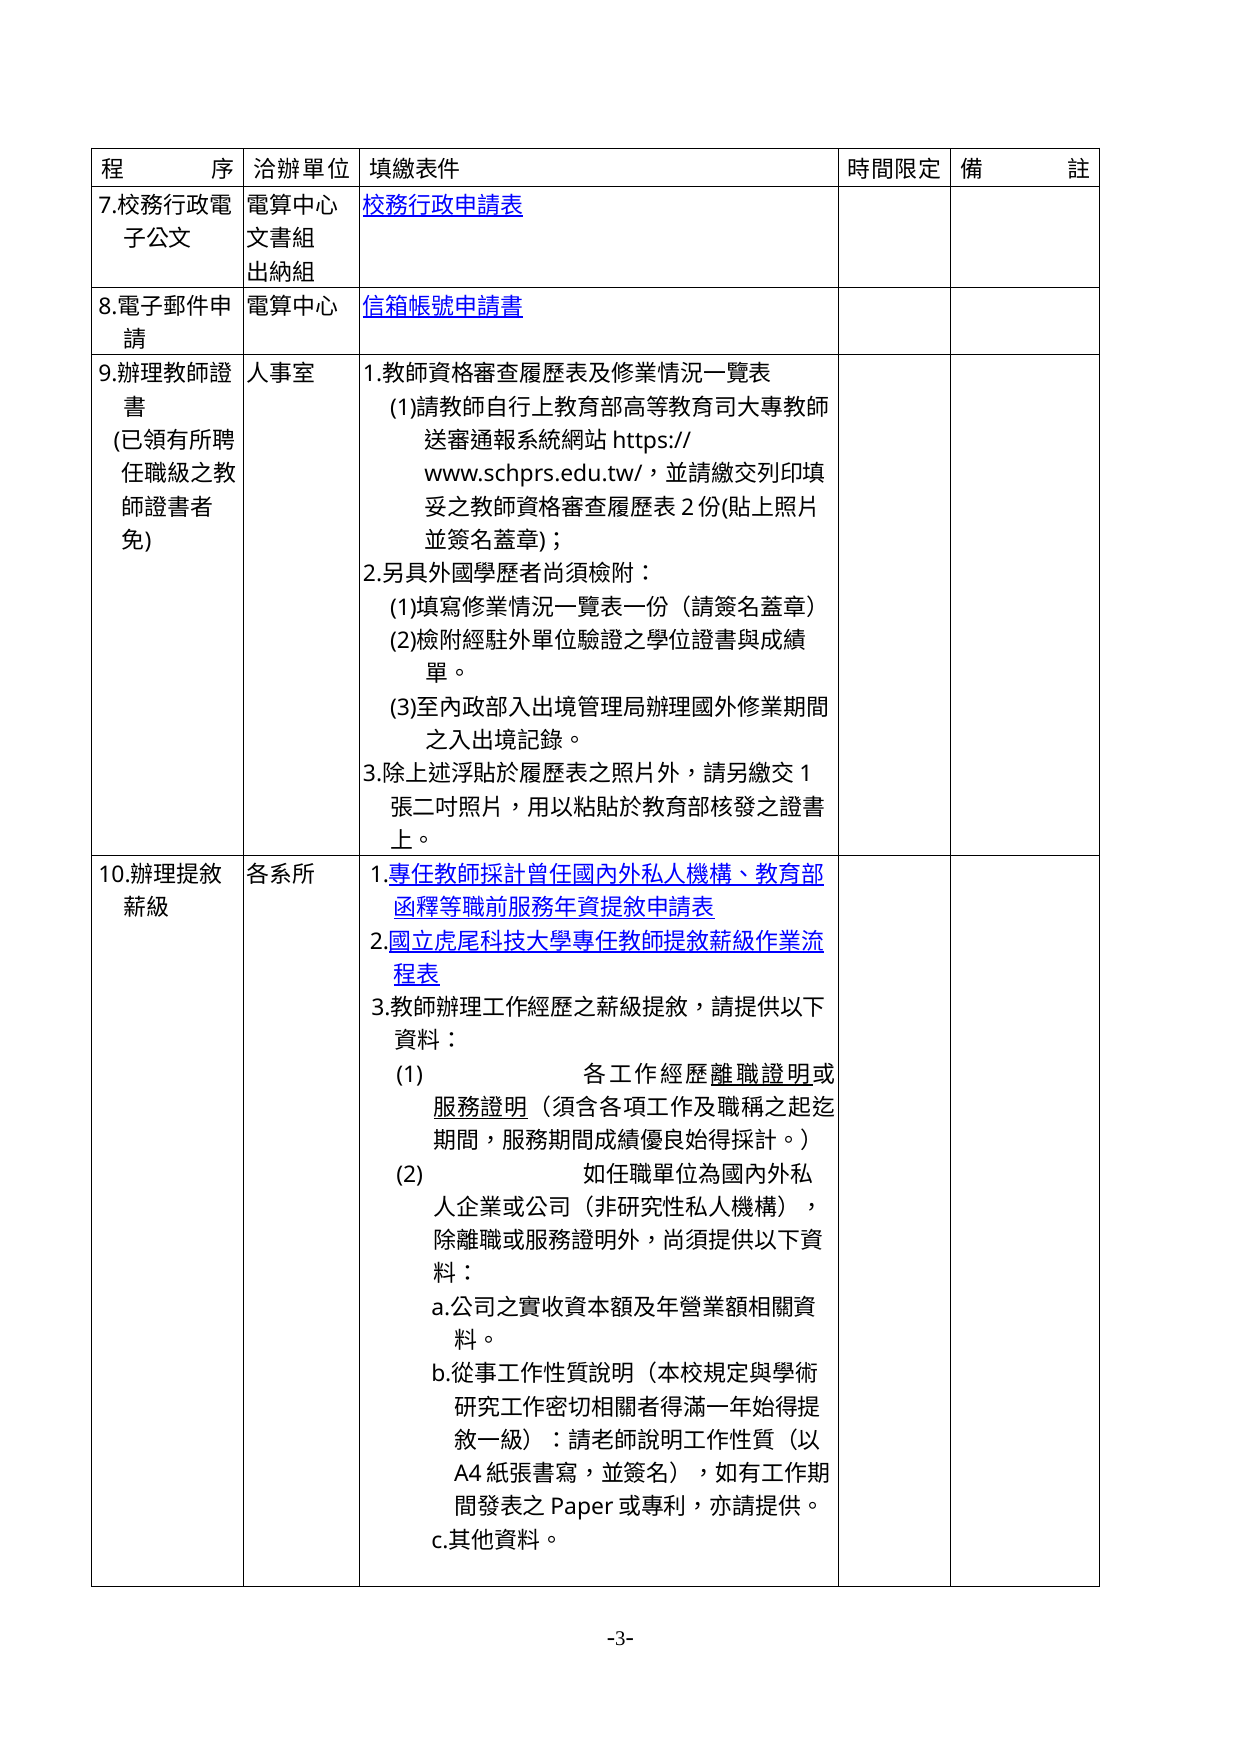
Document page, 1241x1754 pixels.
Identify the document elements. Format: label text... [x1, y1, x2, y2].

table_cell 電算中心文書組 出納組 [244, 187, 359, 287]
table_cell 信箱帳號申請書 [360, 288, 838, 354]
table_cell 1.專任教師採計曾任國內外私人機構、教育部函釋等職前服務年資提敘申請表 2.國立虎尾科技大學專任教師提敘薪級作業流程表 3.教師辦理工作經歷之薪級提敘，請提供以下資料： 各工作經歷離職證明或服務證明（須含各項工作及職稱之起迄期間，服務期間成績優良始得採計。） 如任職單位為國內外私人企業或公司（非研究性私人機構），除離職或服務證明外，尚須提供以下資料： a.公司之實收資本額及年營業額相關資料。 b.從事工作性質說明（本校規定與學術研究工作密切相關者得滿一年始得提敘一級）：請老師說明工作性質（以A4紙張書寫，並簽名），如有工作期間發表之Paper或專利，亦請提供。 c.其他資料。 [360, 856, 838, 1586]
table_header 程序 [92, 149, 243, 186]
table_header 備註 [951, 149, 1099, 186]
table_cell [839, 355, 950, 855]
table_cell [951, 856, 1099, 1586]
table_cell [839, 288, 950, 354]
table_cell 7.校務行政電子公文 [92, 187, 243, 287]
table_cell 校務行政申請表 [360, 187, 838, 287]
table_header 時間限定 [839, 149, 950, 186]
table_cell 電算中心 [244, 288, 359, 354]
table_header 洽辦單位 [244, 149, 359, 186]
table_cell [951, 187, 1099, 287]
table_cell [951, 288, 1099, 354]
table_cell [839, 187, 950, 287]
table_cell 各系所 [244, 856, 359, 1586]
table_cell [839, 856, 950, 1586]
table_header 填繳表件 [360, 149, 838, 186]
table_cell 8.電子郵件申請 [92, 288, 243, 354]
table_cell [951, 355, 1099, 855]
table_cell 人事室 [244, 355, 359, 855]
table_cell 10.辦理提敘薪級 [92, 856, 243, 1586]
table_cell 9.辦理教師證書 (已領有所聘任職級之教師證書者免) [92, 355, 243, 855]
table_cell 1.教師資格審查履歷表及修業情況一覽表 (1)請教師自行上教育部高等教育司大專教師送審通報系統網站https://www.schprs.edu.tw/，並請繳交列印填妥之教師資格審查履歷表2份(貼上照片並簽名蓋章)； 2.另具外國學歷者尚須檢附： (1)填寫修業情況一覽表一份（請簽名蓋章） (2)檢附經駐外單位驗證之學位證書與成績單。 (3)至內政部入出境管理局辦理國外修業期間之入出境記錄。 3.除上述浮貼於履歷表之照片外，請另繳交1張二吋照片，用以粘貼於教育部核發之證書上。 [360, 355, 838, 855]
